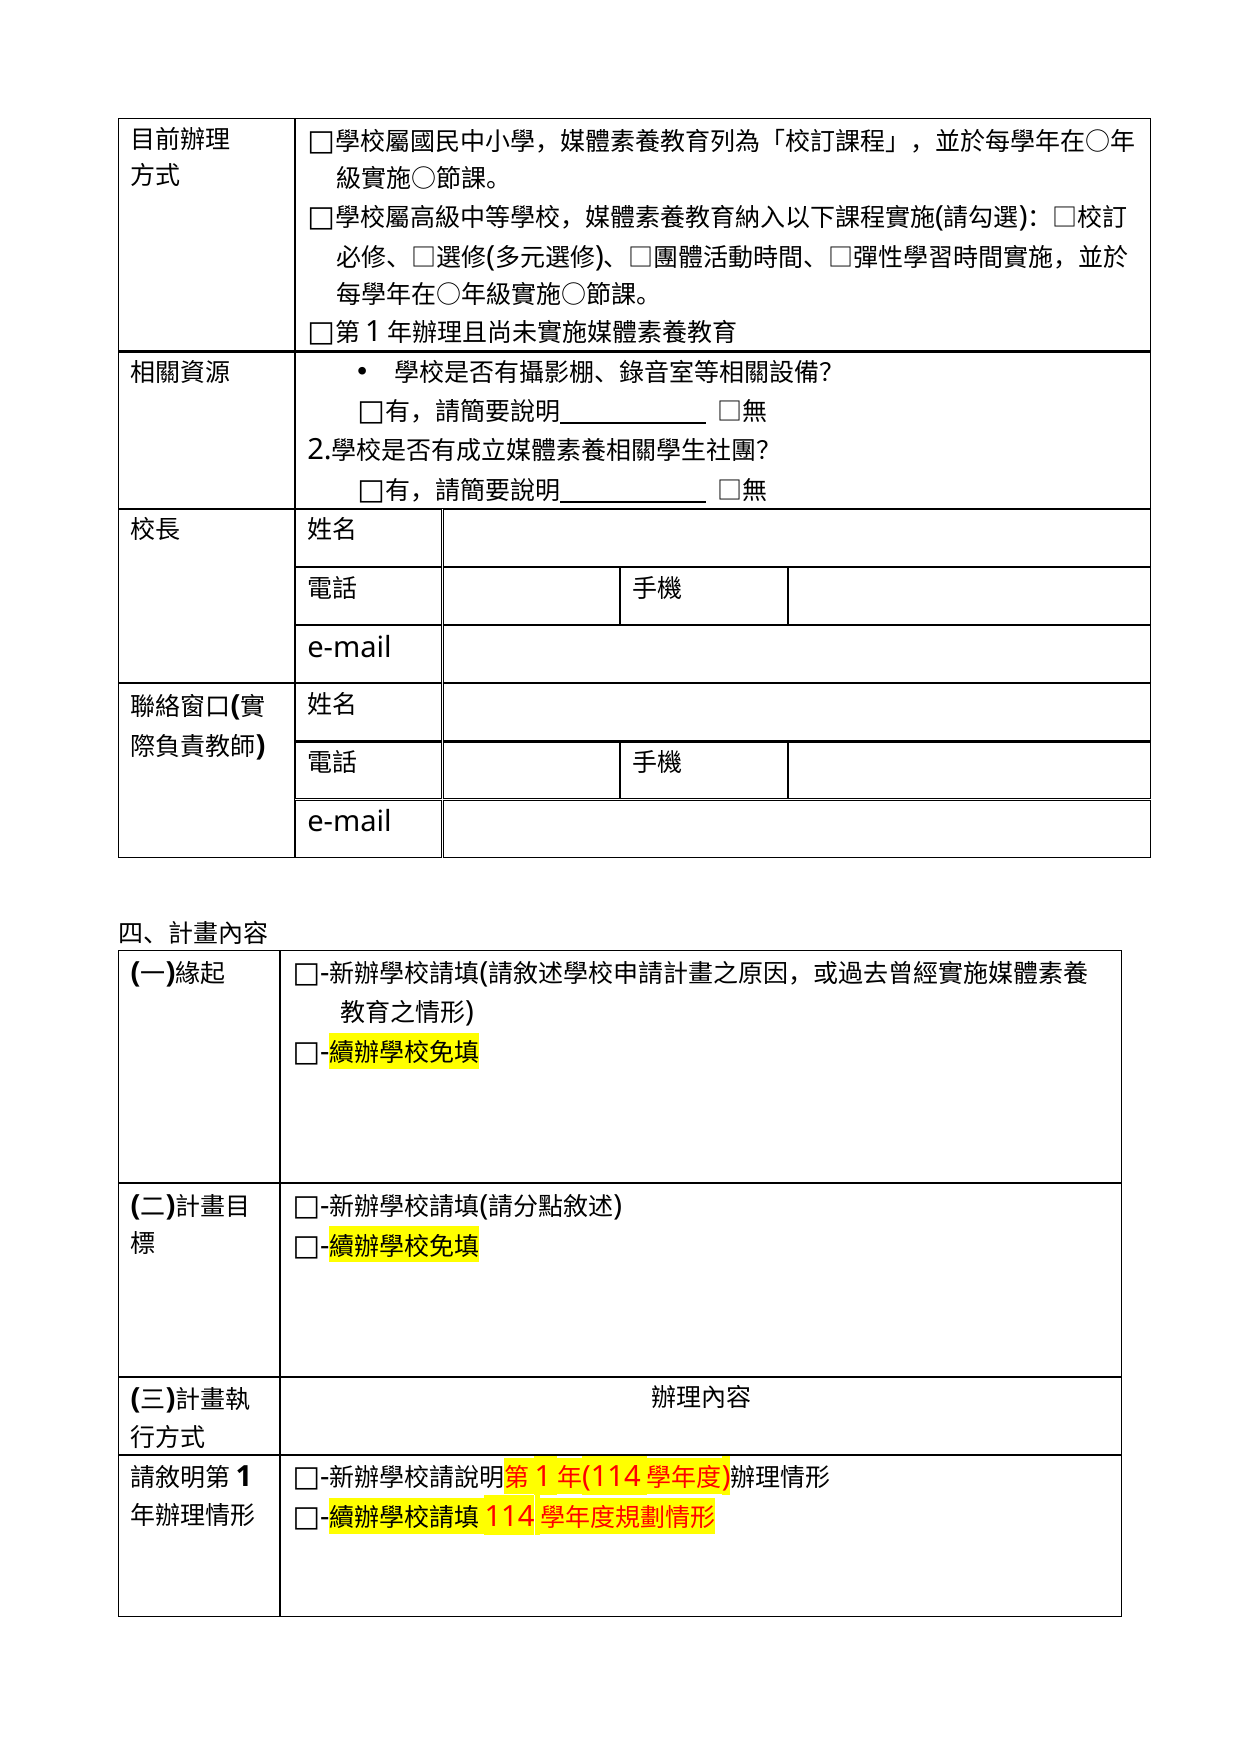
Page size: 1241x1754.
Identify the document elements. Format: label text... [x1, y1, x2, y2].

table_cell (二)計畫目標 [119, 1184, 279, 1376]
table_header □-新辦學校請填(請敘述學校申請計畫之原因，或過去曾經實施媒體素養教育之情形) □-續辦學校免填 [281, 951, 1121, 1182]
table_cell 相關資源 [119, 353, 294, 508]
table_cell 請敘明第1年辦理情形 [119, 1456, 279, 1616]
table_cell [789, 568, 1150, 624]
table_cell □-新辦學校請填(請分點敘述) □-續辦學校免填 [281, 1184, 1121, 1376]
table_cell [444, 801, 1150, 857]
table_cell [444, 626, 1150, 682]
table_cell 電話 [296, 568, 441, 624]
table_cell [444, 568, 619, 624]
table_cell (三)計畫執行方式 [119, 1378, 279, 1454]
table_cell 辦理內容 [281, 1378, 1121, 1454]
table_cell 電話 [296, 743, 441, 798]
table_cell [789, 743, 1150, 798]
table_cell 目前辦理 方式 [119, 119, 294, 350]
table_cell e-mail [296, 801, 441, 857]
table_cell [444, 684, 1150, 740]
table_cell □學校屬國民中小學，媒體素養教育列為「校訂課程」，並於每學年在○年級實施○節課。 □學校屬高級中等學校，媒體素養教育納入以下課程實施(請勾選)：□校訂必修、□選修(多元選修)、□團體活動時間、□彈性學習時間實施，並於每學年在○年級實施○節課。 □第1年辦理且尚未實施媒體素養教育 [296, 119, 1150, 350]
table_cell 姓名 [296, 684, 441, 740]
table_cell 學校是否有攝影棚、錄音室等相關設備？ □有，請簡要說明 □無 2.學校是否有成立媒體素養相關學生社團？ □有，請簡要說明 □無 [296, 353, 1150, 508]
table_cell 手機 [621, 568, 787, 624]
table_cell [444, 743, 619, 798]
table_cell 手機 [621, 743, 787, 798]
table_cell 姓名 [296, 510, 441, 566]
table_cell [444, 510, 1150, 566]
text 四、計畫內容 [118, 914, 1122, 950]
table_header (一)緣起 [119, 951, 279, 1182]
table_cell 校長 [119, 510, 294, 682]
table_cell 聯絡窗口(實際負責教師) [119, 684, 294, 857]
table_cell e-mail [296, 626, 441, 682]
table_cell □-新辦學校請說明第1年(114學年度)辦理情形 □-續辦學校請填114學年度規劃情形 [281, 1456, 1121, 1616]
